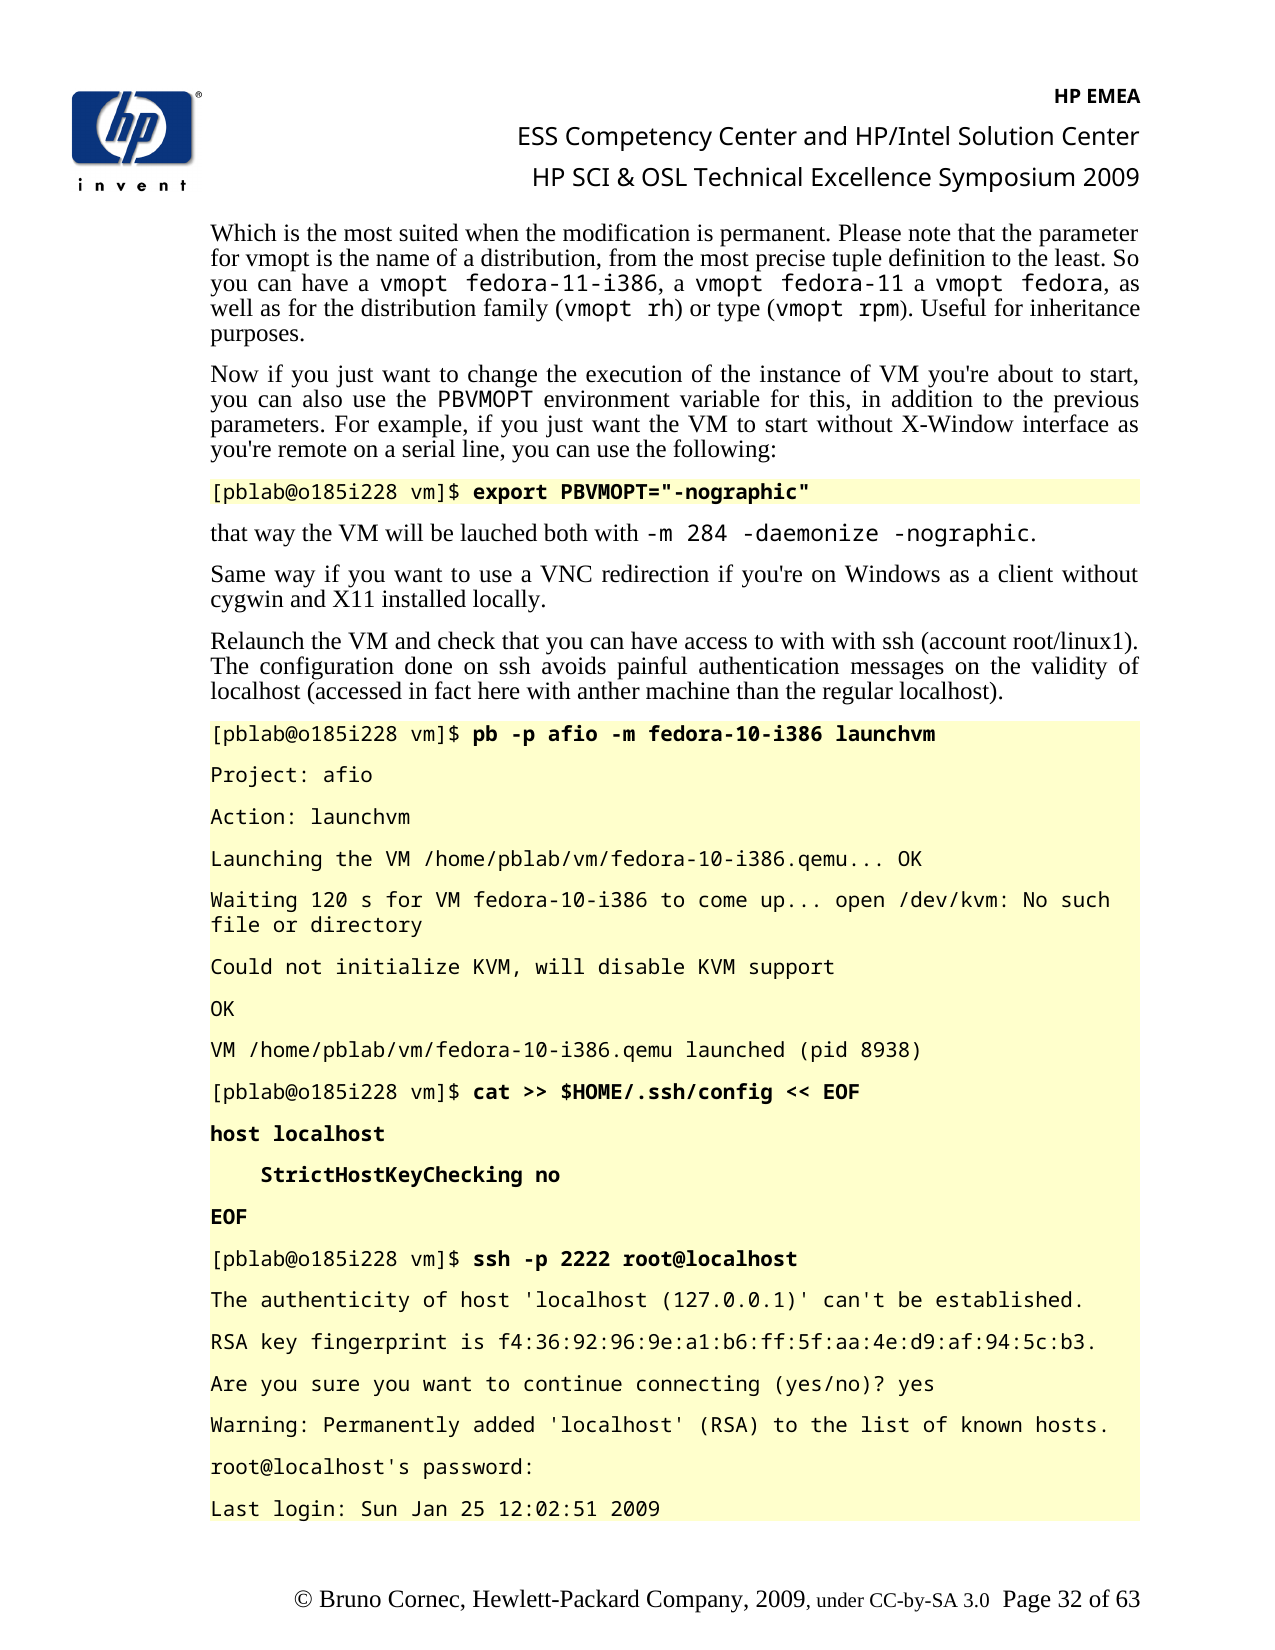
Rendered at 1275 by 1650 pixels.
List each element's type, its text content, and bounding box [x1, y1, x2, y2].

text Launching the VM /home/pblab/vm/fedora-10-i386.qemu... OK [210, 846, 1140, 871]
picture [70, 88, 203, 192]
text StrictHostKeyChecking no [210, 1163, 1140, 1188]
text VM /home/pblab/vm/fedora-10-i386.qemu launched (pid 8938) [210, 1038, 1140, 1063]
text Are you sure you want to continue connecting (yes/no)? yes [210, 1371, 1140, 1396]
text Could not initialize KVM, will disable KVM support [210, 954, 1140, 979]
text Relaunch the VM and check that you can have access to with with ssh (account root/linux1). The configuration done on ssh avoids painful authentication messages on the validity of localhost (accessed in fact here with anther machine than the regular localhost). [210, 629, 1140, 704]
text Last login: Sun Jan 25 12:02:51 2009 [210, 1496, 1140, 1521]
text host localhost [210, 1121, 1140, 1146]
text Now if you just want to change the execution of the instance of VM you're about to start, you can also use the PBVMOPT environment variable for this, in addition to the previous parameters. For example, if you just want the VM to start without X-Window interface as you're remote on a serial line, you can use the following: [210, 363, 1140, 463]
text [pblab@o185i228 vm]$ cat >> $HOME/.ssh/config << EOF [210, 1079, 1140, 1104]
text [pblab@o185i228 vm]$ pb -p afio -m fedora-10-i386 launchvm [210, 721, 1140, 746]
text Which is the most suited when the modification is permanent. Please note that the parameter for vmopt is the name of a distribution, from the most precise tuple definition to the least. So you can have a vmopt fedora-11-i386, a vmopt fedora-11 a vmopt fedora, as well as for the distribution family (vmopt rh) or type (vmopt rpm). Useful for inheritance purposes. [210, 221, 1140, 346]
text OK [210, 996, 1140, 1021]
text Waiting 120 s for VM fedora-10-i386 to come up... open /dev/kvm: No such file or directory [210, 888, 1140, 938]
text [pblab@o185i228 vm]$ export PBVMOPT="-nographic" [210, 479, 1140, 504]
text RSA key fingerprint is f4:36:92:96:9e:a1:b6:ff:5f:aa:4e:d9:af:94:5c:b3. [210, 1329, 1140, 1354]
text Warning: Permanently added 'localhost' (RSA) to the list of known hosts. [210, 1413, 1140, 1438]
text The authenticity of host 'localhost (127.0.0.1)' can't be established. [210, 1288, 1140, 1313]
text EOF [210, 1204, 1140, 1229]
text [pblab@o185i228 vm]$ ssh -p 2222 root@localhost [210, 1246, 1140, 1271]
text root@localhost's password: [210, 1454, 1140, 1479]
text Same way if you want to use a VNC redirection if you're on Windows as a client without cygwin and X11 installed locally. [210, 563, 1140, 613]
text Action: launchvm [210, 804, 1140, 829]
text that way the VM will be lauched both with -m 284 -daemonize -nographic. [210, 521, 1140, 546]
text Project: afio [210, 763, 1140, 788]
